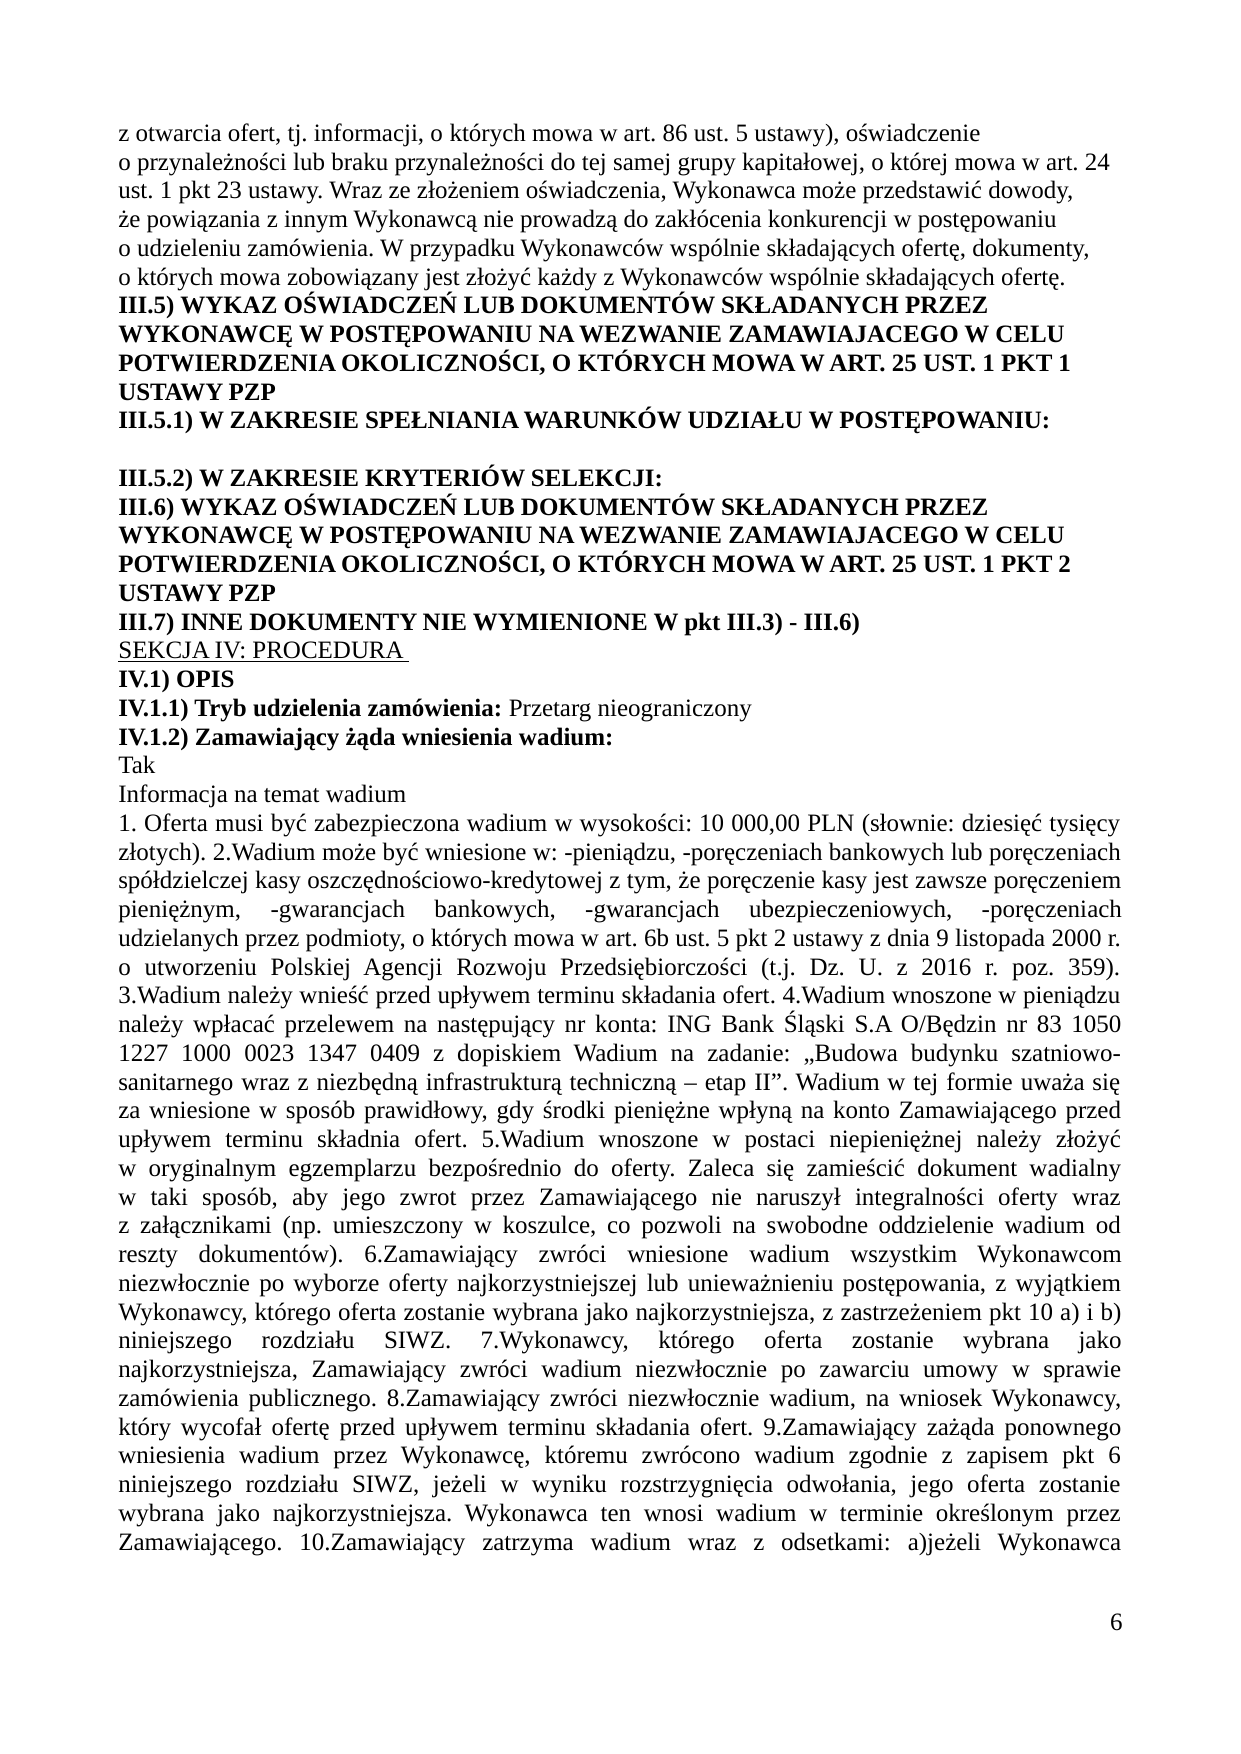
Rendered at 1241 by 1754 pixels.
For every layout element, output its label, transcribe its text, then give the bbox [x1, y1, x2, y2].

text III.5) WYKAZ OŚWIADCZEŃ LUB DOKUMENTÓW SKŁADANYCH PRZEZ WYKONAWCĘ W POSTĘPOWANIU NA WEZWANIE ZAMAWIAJACEGO W CELU POTWIERDZENIA OKOLICZNOŚCI, O KTÓRYCH MOWA W ART. 25 UST. 1 PKT 1 USTAWY PZP [118, 291, 1122, 406]
text III.6) WYKAZ OŚWIADCZEŃ LUB DOKUMENTÓW SKŁADANYCH PRZEZ WYKONAWCĘ W POSTĘPOWANIU NA WEZWANIE ZAMAWIAJACEGO W CELU POTWIERDZENIA OKOLICZNOŚCI, O KTÓRYCH MOWA W ART. 25 UST. 1 PKT 2 USTAWY PZP [118, 492, 1122, 607]
text IV.1) OPIS IV.1.1) Tryb udzielenia zamówienia: Przetarg nieograniczony IV.1.2) Zamawiający żąda wniesienia wadium: [118, 664, 1122, 751]
text z otwarcia ofert, tj. informacji, o których mowa w art. 86 ust. 5 ustawy), oświadczenie o przynależności lub braku przynależności do tej samej grupy kapitałowej, o której mowa w art. 24 ust. 1 pkt 23 ustawy. Wraz ze złożeniem oświadczenia, Wykonawca może przedstawić dowody, że powiązania z innym Wykonawcą nie prowadzą do zakłócenia konkurencji w postępowaniu o udzieleniu zamówienia. W przypadku Wykonawców wspólnie składających ofertę, dokumenty, o których mowa zobowiązany jest złożyć każdy z Wykonawców wspólnie składających ofertę. [118, 118, 1122, 291]
text III.7) INNE DOKUMENTY NIE WYMIENIONE W pkt III.3) - III.6) [118, 607, 1122, 636]
text SEKCJA IV: PROCEDURA [118, 636, 1122, 664]
text Tak Informacja na temat wadium [118, 751, 1122, 808]
text III.5.1) W ZAKRESIE SPEŁNIANIA WARUNKÓW UDZIAŁU W POSTĘPOWANIU: III.5.2) W ZAKRESIE KRYTERIÓW SELEKCJI: [118, 406, 1122, 492]
text 1. Oferta musi być zabezpieczona wadium w wysokości: 10 000,00 PLN (słownie: dziesięć tysięcy złotych). 2.Wadium może być wniesione w: -pieniądzu, -poręczeniach bankowych lub poręczeniach spółdzielczej kasy oszczędnościowo-kredytowej z tym, że poręczenie kasy jest zawsze poręczeniem pieniężnym, -gwarancjach bankowych, -gwarancjach ubezpieczeniowych, -poręczeniach udzielanych przez podmioty, o których mowa w art. 6b ust. 5 pkt 2 ustawy z dnia 9 listopada 2000 r. o utworzeniu Polskiej Agencji Rozwoju Przedsiębiorczości (t.j. Dz. U. z 2016 r. poz. 359). 3.Wadium należy wnieść przed upływem terminu składania ofert. 4.Wadium wnoszone w pieniądzu należy wpłacać przelewem na następujący nr konta: ING Bank Śląski S.A O/Będzin nr 83 1050 1227 1000 0023 1347 0409 z dopiskiem Wadium na zadanie: „Budowa budynku szatniowo-sanitarnego wraz z niezbędną infrastrukturą techniczną – etap II”. Wadium w tej formie uważa się za wniesione w sposób prawidłowy, gdy środki pieniężne wpłyną na konto Zamawiającego przed upływem terminu składnia ofert. 5.Wadium wnoszone w postaci niepieniężnej należy złożyć w oryginalnym egzemplarzu bezpośrednio do oferty. Zaleca się zamieścić dokument wadialny w taki sposób, aby jego zwrot przez Zamawiającego nie naruszył integralności oferty wraz z załącznikami (np. umieszczony w koszulce, co pozwoli na swobodne oddzielenie wadium od reszty dokumentów). 6.Zamawiający zwróci wniesione wadium wszystkim Wykonawcom niezwłocznie po wyborze oferty najkorzystniejszej lub unieważnieniu postępowania, z wyjątkiem Wykonawcy, którego oferta zostanie wybrana jako najkorzystniejsza, z zastrzeżeniem pkt 10 a) i b) niniejszego rozdziału SIWZ. 7.Wykonawcy, którego oferta zostanie wybrana jako najkorzystniejsza, Zamawiający zwróci wadium niezwłocznie po zawarciu umowy w sprawie zamówienia publicznego. 8.Zamawiający zwróci niezwłocznie wadium, na wniosek Wykonawcy, który wycofał ofertę przed upływem terminu składania ofert. 9.Zamawiający zażąda ponownego wniesienia wadium przez Wykonawcę, któremu zwrócono wadium zgodnie z zapisem pkt 6 niniejszego rozdziału SIWZ, jeżeli w wyniku rozstrzygnięcia odwołania, jego oferta zostanie wybrana jako najkorzystniejsza. Wykonawca ten wnosi wadium w terminie określonym przez Zamawiającego. 10.Zamawiający zatrzyma wadium wraz z odsetkami: a)jeżeli Wykonawca [118, 808, 1122, 1556]
